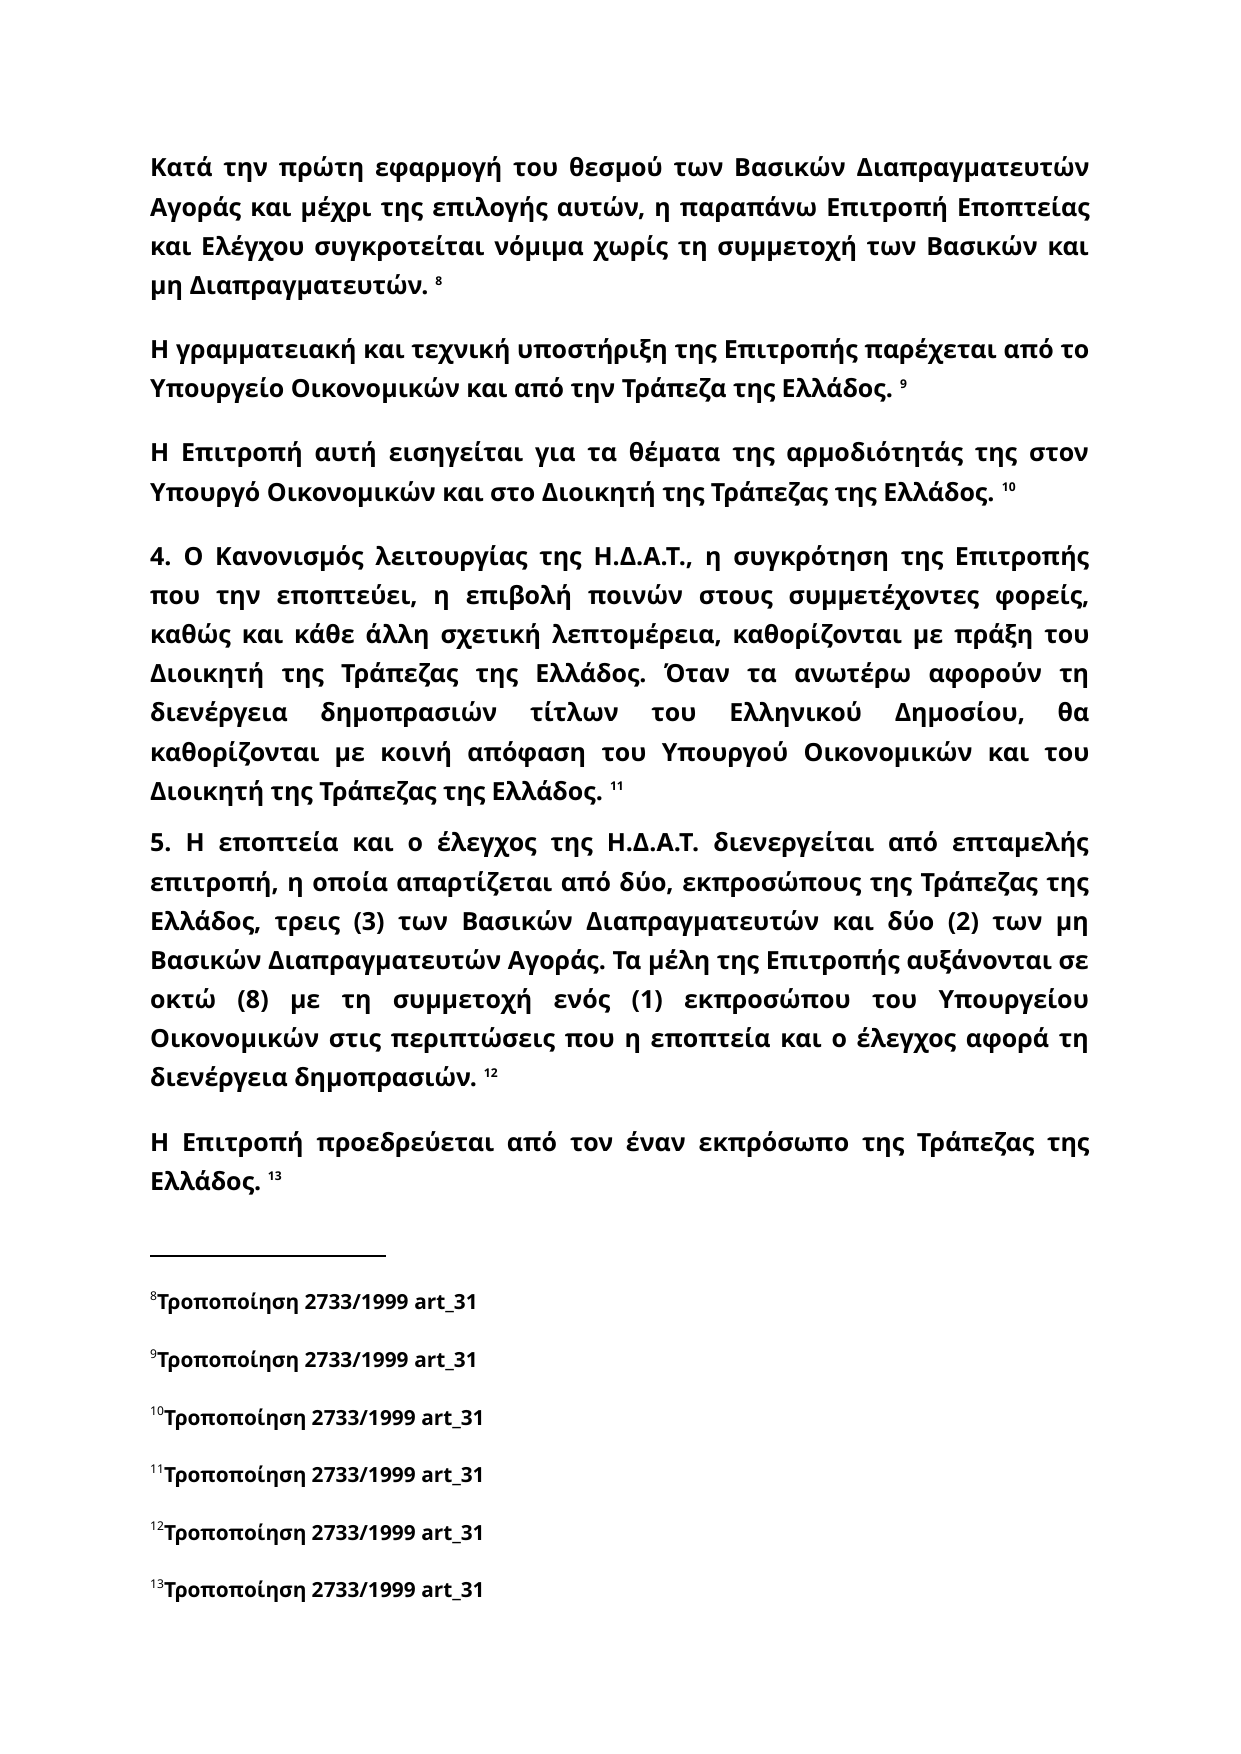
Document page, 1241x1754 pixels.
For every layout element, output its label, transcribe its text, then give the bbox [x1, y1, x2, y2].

text Τροποποίηση 2733/1999 art_31 [150, 1287, 1090, 1316]
text Τροποποίηση 2733/1999 art_31 [150, 1518, 1090, 1546]
text Η γραμματειακή και τεχνική υποστήριξη της Επιτροπής παρέχεται από το Υπουργείο Οικονομικών και από την Τράπεζα της Ελλάδος. [150, 332, 1090, 405]
text Κατά την πρώτη εφαρμογή του θεσμού των Βασικών Διαπραγματευτών Αγοράς και μέχρι της επιλογής αυτών, η παραπάνω Επιτροπή Εποπτείας και Ελέγχου συγκροτείται νόμιμα χωρίς τη συμμετοχή των Βασικών και μη Διαπραγματευτών. [150, 150, 1090, 302]
text 4. Ο Κανονισμός λειτουργίας της Η.Δ.Α.Τ., η συγκρότηση της Επιτροπής που την εποπτεύει, η επιβολή ποινών στους συμμετέχοντες φορείς, καθώς και κάθε άλλη σχετική λεπτομέρεια, καθορίζονται με πράξη του Διοικητή της Τράπεζας της Ελλάδος. Όταν τα ανωτέρω αφορούν τη διενέργεια δημοπρασιών τίτλων του Ελληνικού Δημοσίου, θα καθορίζονται με κοινή απόφαση του Υπουργού Οικονομικών και του Διοικητή της Τράπεζας της Ελλάδος. [150, 538, 1090, 807]
text Τροποποίηση 2733/1999 art_31 [150, 1460, 1090, 1489]
text 5. Η εποπτεία και ο έλεγχος της Η.Δ.Α.Τ. διενεργείται από επταμελής επιτροπή, η οποία απαρτίζεται από δύο, εκπροσώπους της Τράπεζας της Ελλάδος, τρεις (3) των Βασικών Διαπραγματευτών και δύο (2) των μη Βασικών Διαπραγματευτών Αγοράς. Τα μέλη της Επιτροπής αυξάνονται σε οκτώ (8) με τη συμμετοχή ενός (1) εκπροσώπου του Υπουργείου Οικονομικών στις περιπτώσεις που η εποπτεία και ο έλεγχος αφορά τη διενέργεια δημοπρασιών. [150, 825, 1090, 1094]
text Τροποποίηση 2733/1999 art_31 [150, 1403, 1090, 1431]
text Τροποποίηση 2733/1999 art_31 [150, 1576, 1090, 1604]
text Η Επιτροπή αυτή εισηγείται για τα θέματα της αρμοδιότητάς της στον Υπουργό Οικονομικών και στο Διοικητή της Τράπεζας της Ελλάδος. [150, 435, 1090, 508]
text Η Επιτροπή προεδρεύεται από τον έναν εκπρόσωπο της Τράπεζας της Ελλάδος. [150, 1124, 1090, 1197]
text Τροποποίηση 2733/1999 art_31 [150, 1345, 1090, 1373]
